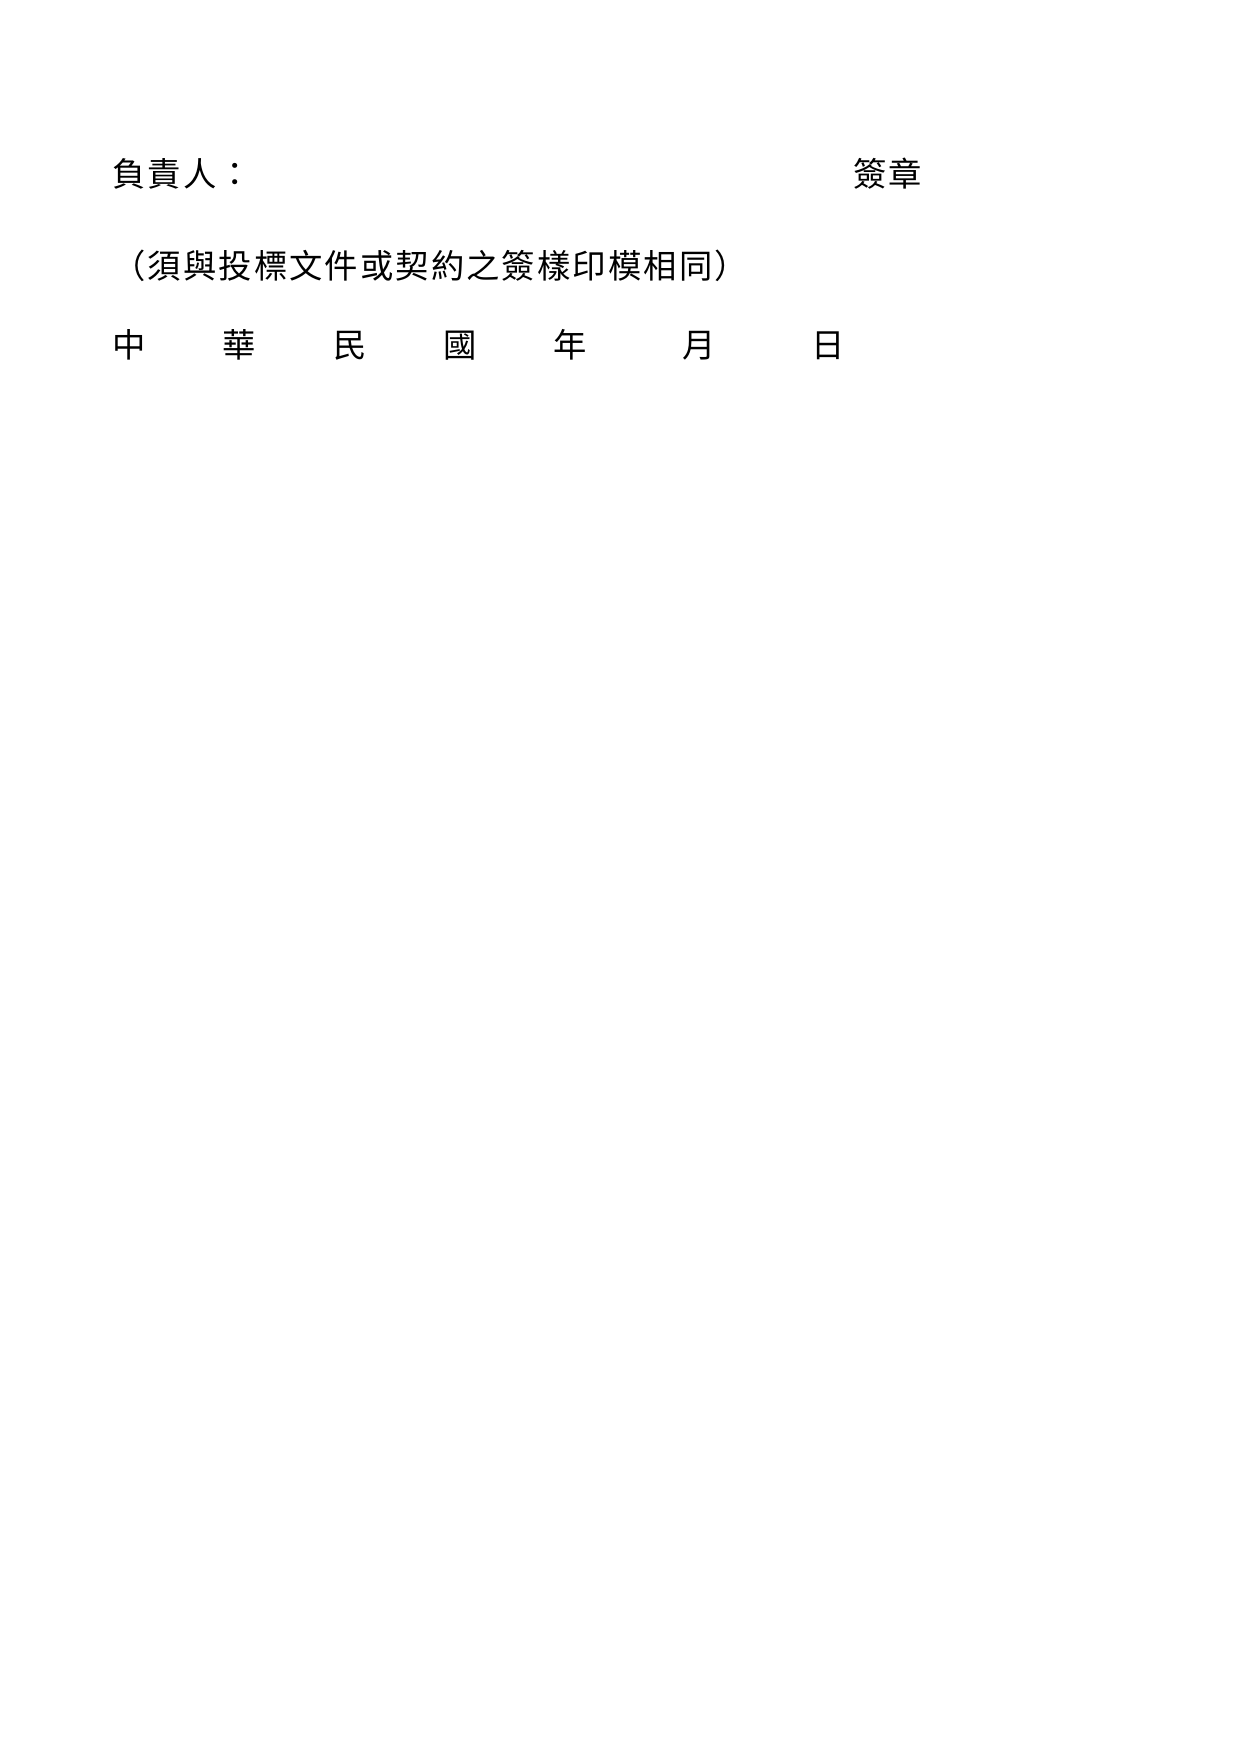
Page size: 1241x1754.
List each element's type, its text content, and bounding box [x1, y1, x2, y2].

text 中 華 民 國 年 月 日 [112, 300, 1169, 367]
text （須與投標文件或契約之簽樣印模相同） [112, 222, 1044, 285]
text 負責人： 簽章 [112, 130, 1044, 192]
